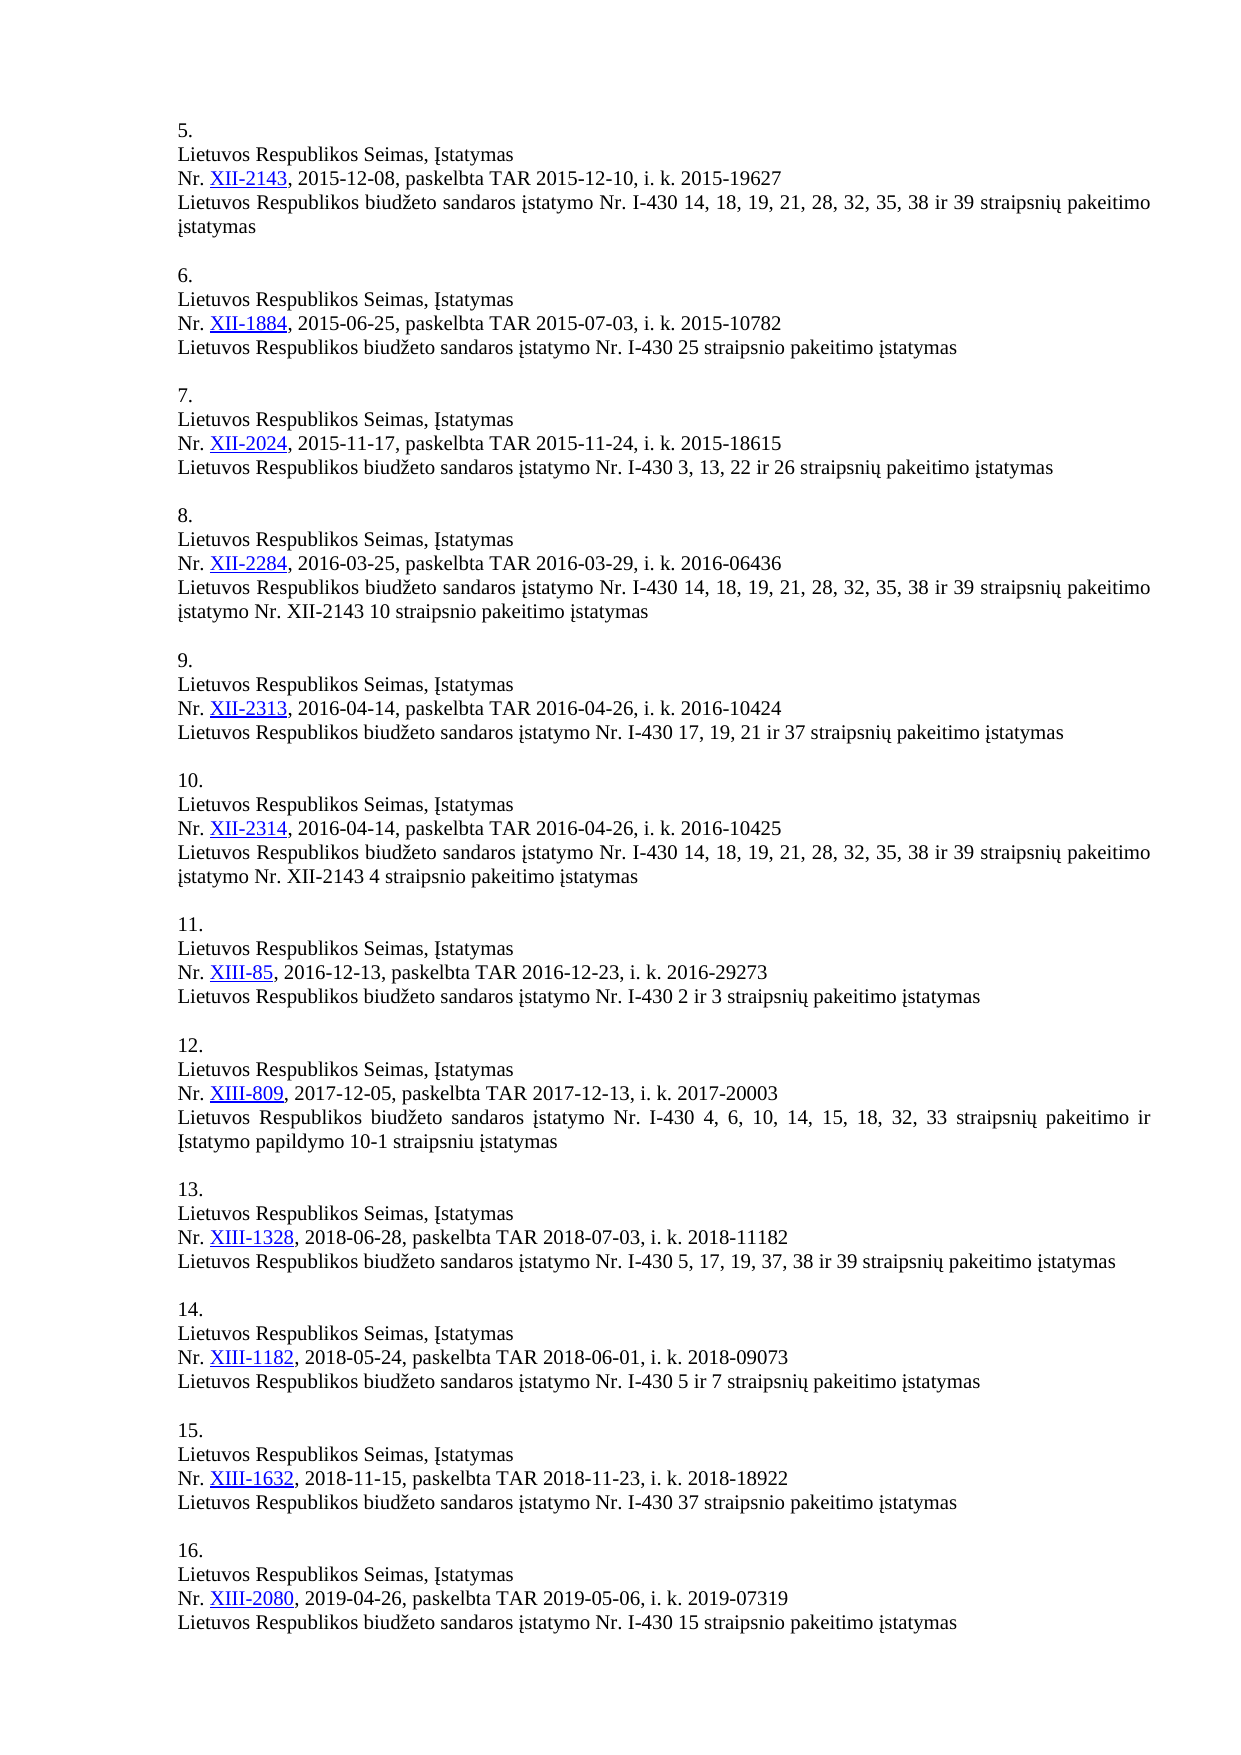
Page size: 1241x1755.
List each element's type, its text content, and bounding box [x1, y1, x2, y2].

text 11. [177, 912, 1152, 936]
text Lietuvos Respublikos Seimas, Įstatymas [177, 1442, 1152, 1466]
text Nr. XII-2284, 2016-03-25, paskelbta TAR 2016-03-29, i. k. 2016-06436 [177, 551, 1152, 575]
text Lietuvos Respublikos Seimas, Įstatymas [177, 936, 1152, 960]
text 14. [177, 1297, 1152, 1321]
text 6. [177, 262, 1152, 287]
text Lietuvos Respublikos Seimas, Įstatymas [177, 287, 1152, 311]
text Lietuvos Respublikos biudžeto sandaros įstatymo Nr. I-430 5 ir 7 straipsnių pakeitimo įstatymas [177, 1369, 1152, 1393]
text 5. [177, 118, 1152, 142]
text Lietuvos Respublikos biudžeto sandaros įstatymo Nr. I-430 17, 19, 21 ir 37 straipsnių pakeitimo įstatymas [177, 720, 1152, 744]
text Lietuvos Respublikos Seimas, Įstatymas [177, 142, 1152, 166]
text Nr. XII-2143, 2015-12-08, paskelbta TAR 2015-12-10, i. k. 2015-19627 [177, 166, 1152, 190]
text Lietuvos Respublikos biudžeto sandaros įstatymo Nr. I-430 14, 18, 19, 21, 28, 32, 35, 38 ir 39 straipsnių pakeitimo įstatymo Nr. XII-2143 10 straipsnio pakeitimo įstatymas [177, 575, 1152, 623]
text Lietuvos Respublikos biudžeto sandaros įstatymo Nr. I-430 3, 13, 22 ir 26 straipsnių pakeitimo įstatymas [177, 455, 1152, 479]
text 15. [177, 1417, 1152, 1442]
text Lietuvos Respublikos biudžeto sandaros įstatymo Nr. I-430 5, 17, 19, 37, 38 ir 39 straipsnių pakeitimo įstatymas [177, 1249, 1152, 1273]
text Lietuvos Respublikos biudžeto sandaros įstatymo Nr. I-430 37 straipsnio pakeitimo įstatymas [177, 1490, 1152, 1514]
text Lietuvos Respublikos Seimas, Įstatymas [177, 1201, 1152, 1225]
text Lietuvos Respublikos Seimas, Įstatymas [177, 792, 1152, 816]
text Lietuvos Respublikos biudžeto sandaros įstatymo Nr. I-430 25 straipsnio pakeitimo įstatymas [177, 335, 1152, 359]
text Nr. XIII-1182, 2018-05-24, paskelbta TAR 2018-06-01, i. k. 2018-09073 [177, 1345, 1152, 1369]
text Nr. XIII-85, 2016-12-13, paskelbta TAR 2016-12-23, i. k. 2016-29273 [177, 960, 1152, 984]
text 7. [177, 383, 1152, 407]
text 8. [177, 503, 1152, 527]
text Lietuvos Respublikos Seimas, Įstatymas [177, 1562, 1152, 1586]
text Lietuvos Respublikos biudžeto sandaros įstatymo Nr. I-430 15 straipsnio pakeitimo įstatymas [177, 1610, 1152, 1634]
text 9. [177, 647, 1152, 672]
text 12. [177, 1032, 1152, 1057]
text Lietuvos Respublikos biudžeto sandaros įstatymo Nr. I-430 14, 18, 19, 21, 28, 32, 35, 38 ir 39 straipsnių pakeitimo įstatymas [177, 190, 1152, 238]
text Nr. XIII-2080, 2019-04-26, paskelbta TAR 2019-05-06, i. k. 2019-07319 [177, 1586, 1152, 1610]
text Lietuvos Respublikos Seimas, Įstatymas [177, 527, 1152, 551]
text Nr. XII-1884, 2015-06-25, paskelbta TAR 2015-07-03, i. k. 2015-10782 [177, 311, 1152, 335]
text Nr. XIII-1632, 2018-11-15, paskelbta TAR 2018-11-23, i. k. 2018-18922 [177, 1466, 1152, 1490]
text Lietuvos Respublikos biudžeto sandaros įstatymo Nr. I-430 2 ir 3 straipsnių pakeitimo įstatymas [177, 984, 1152, 1008]
text 16. [177, 1538, 1152, 1562]
text 13. [177, 1177, 1152, 1201]
text 10. [177, 768, 1152, 792]
text Nr. XIII-809, 2017-12-05, paskelbta TAR 2017-12-13, i. k. 2017-20003 [177, 1081, 1152, 1105]
text Lietuvos Respublikos Seimas, Įstatymas [177, 672, 1152, 696]
text Lietuvos Respublikos biudžeto sandaros įstatymo Nr. I-430 14, 18, 19, 21, 28, 32, 35, 38 ir 39 straipsnių pakeitimo įstatymo Nr. XII-2143 4 straipsnio pakeitimo įstatymas [177, 840, 1152, 888]
text Nr. XII-2314, 2016-04-14, paskelbta TAR 2016-04-26, i. k. 2016-10425 [177, 816, 1152, 840]
text Lietuvos Respublikos biudžeto sandaros įstatymo Nr. I-430 4, 6, 10, 14, 15, 18, 32, 33 straipsnių pakeitimo ir Įstatymo papildymo 10-1 straipsniu įstatymas [177, 1105, 1152, 1153]
text Nr. XII-2313, 2016-04-14, paskelbta TAR 2016-04-26, i. k. 2016-10424 [177, 696, 1152, 720]
text Lietuvos Respublikos Seimas, Įstatymas [177, 1057, 1152, 1081]
text Nr. XIII-1328, 2018-06-28, paskelbta TAR 2018-07-03, i. k. 2018-11182 [177, 1225, 1152, 1249]
text Lietuvos Respublikos Seimas, Įstatymas [177, 1321, 1152, 1345]
text Lietuvos Respublikos Seimas, Įstatymas [177, 407, 1152, 431]
text Nr. XII-2024, 2015-11-17, paskelbta TAR 2015-11-24, i. k. 2015-18615 [177, 431, 1152, 455]
